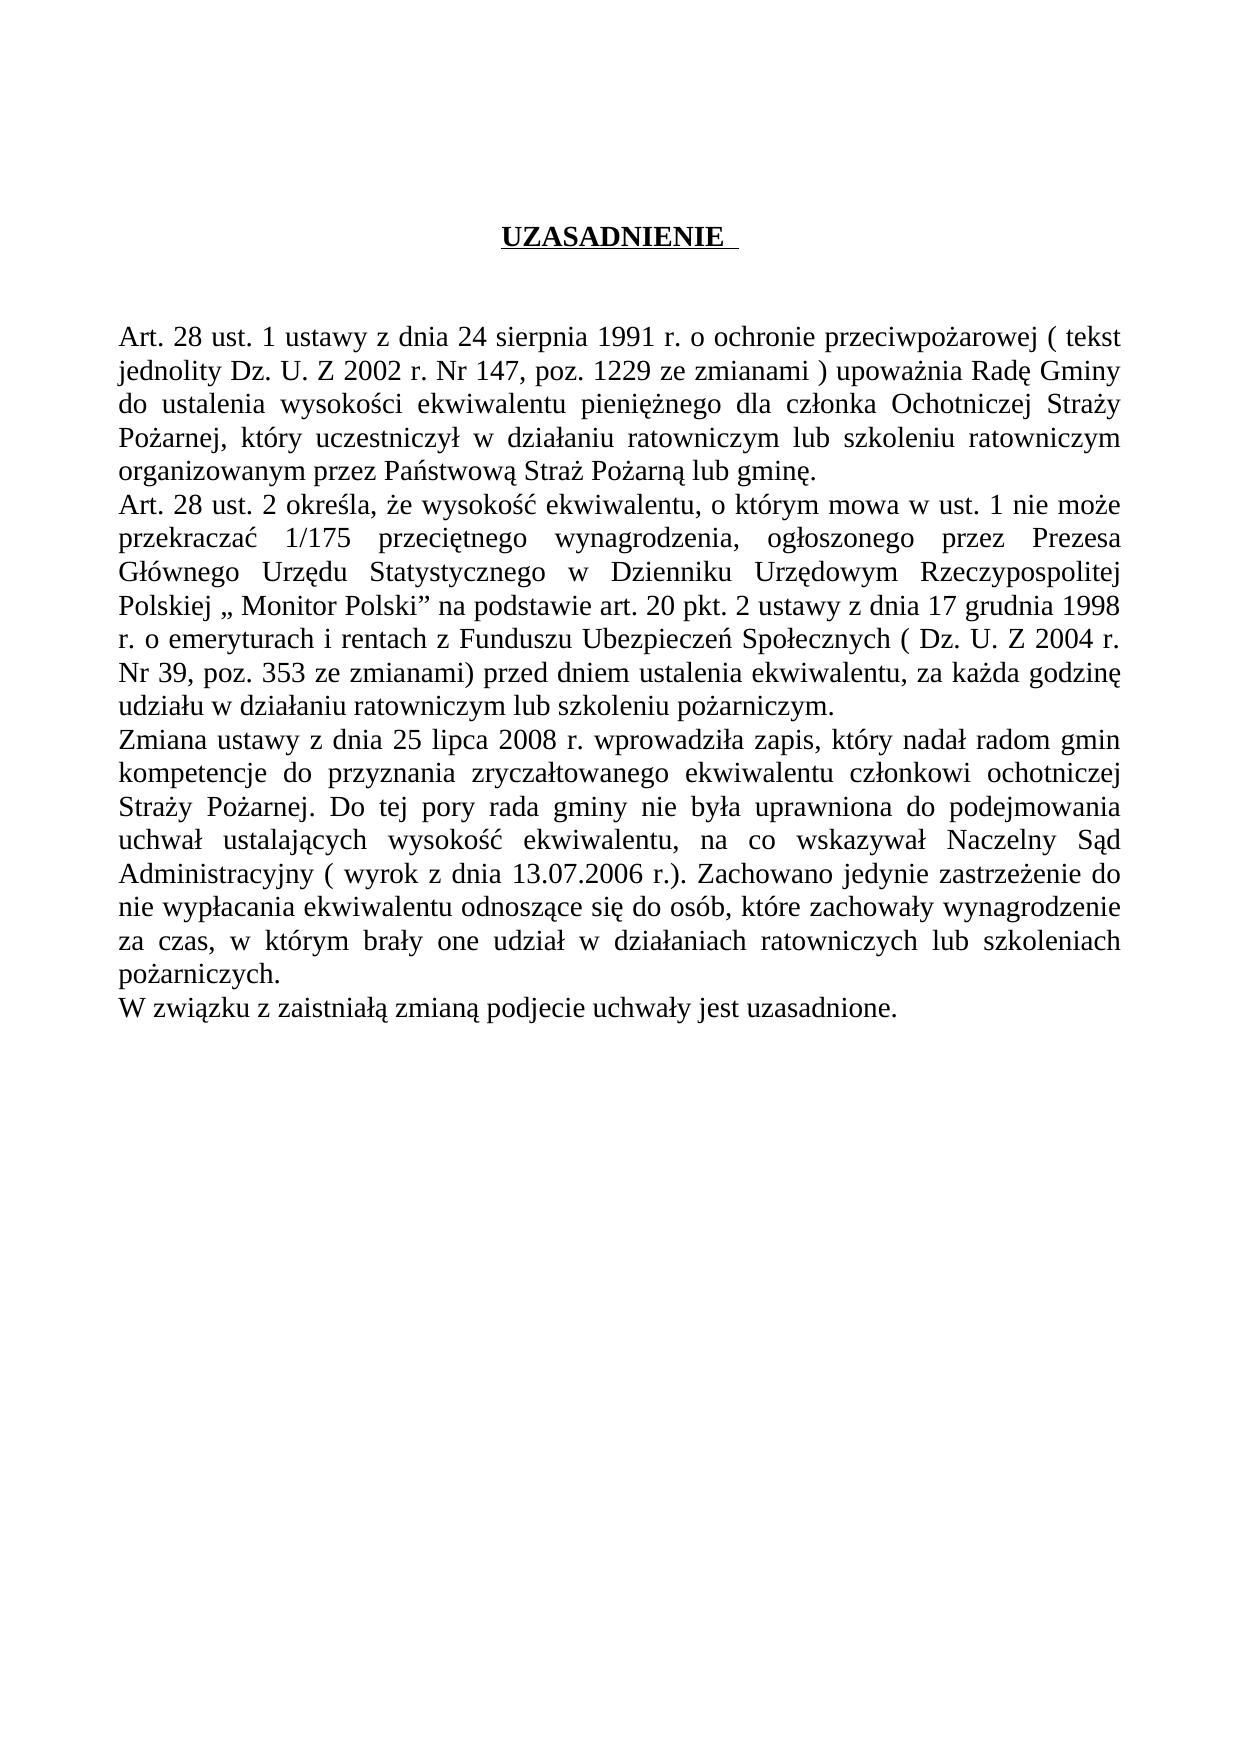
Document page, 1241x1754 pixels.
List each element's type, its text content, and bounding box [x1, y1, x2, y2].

text Art. 28 ust. 1 ustawy z dnia 24 sierpnia 1991 r. o ochronie przeciwpożarowej ( tekst jednolity Dz. U. Z 2002 r. Nr 147, poz. 1229 ze zmianami ) upoważnia Radę Gminy do ustalenia wysokości ekwiwalentu pieniężnego dla członka Ochotniczej Straży Pożarnej, który uczestniczył w działaniu ratowniczym lub szkoleniu ratowniczym organizowanym przez Państwową Straż Pożarną lub gminę. [118, 319, 1122, 487]
text Art. 28 ust. 2 określa, że wysokość ekwiwalentu, o którym mowa w ust. 1 nie może przekraczać 1/175 przeciętnego wynagrodzenia, ogłoszonego przez Prezesa Głównego Urzędu Statystycznego w Dzienniku Urzędowym Rzeczypospolitej Polskiej „ Monitor Polski” na podstawie art. 20 pkt. 2 ustawy z dnia 17 grudnia 1998 r. o emeryturach i rentach z Funduszu Ubezpieczeń Społecznych ( Dz. U. Z 2004 r. Nr 39, poz. 353 ze zmianami) przed dniem ustalenia ekwiwalentu, za każda godzinę udziału w działaniu ratowniczym lub szkoleniu pożarniczym. [118, 487, 1122, 722]
text Zmiana ustawy z dnia 25 lipca 2008 r. wprowadziła zapis, który nadał radom gmin kompetencje do przyznania zryczałtowanego ekwiwalentu członkowi ochotniczej Straży Pożarnej. Do tej pory rada gminy nie była uprawniona do podejmowania uchwał ustalających wysokość ekwiwalentu, na co wskazywał Naczelny Sąd Administracyjny ( wyrok z dnia 13.07.2006 r.). Zachowano jedynie zastrzeżenie do nie wypłacania ekwiwalentu odnoszące się do osób, które zachowały wynagrodzenie za czas, w którym brały one udział w działaniach ratowniczych lub szkoleniach pożarniczych. [118, 722, 1122, 990]
text W związku z zaistniałą zmianą podjecie uchwały jest uzasadnione. [118, 990, 1122, 1024]
text UZASADNIENIE [118, 219, 1122, 252]
